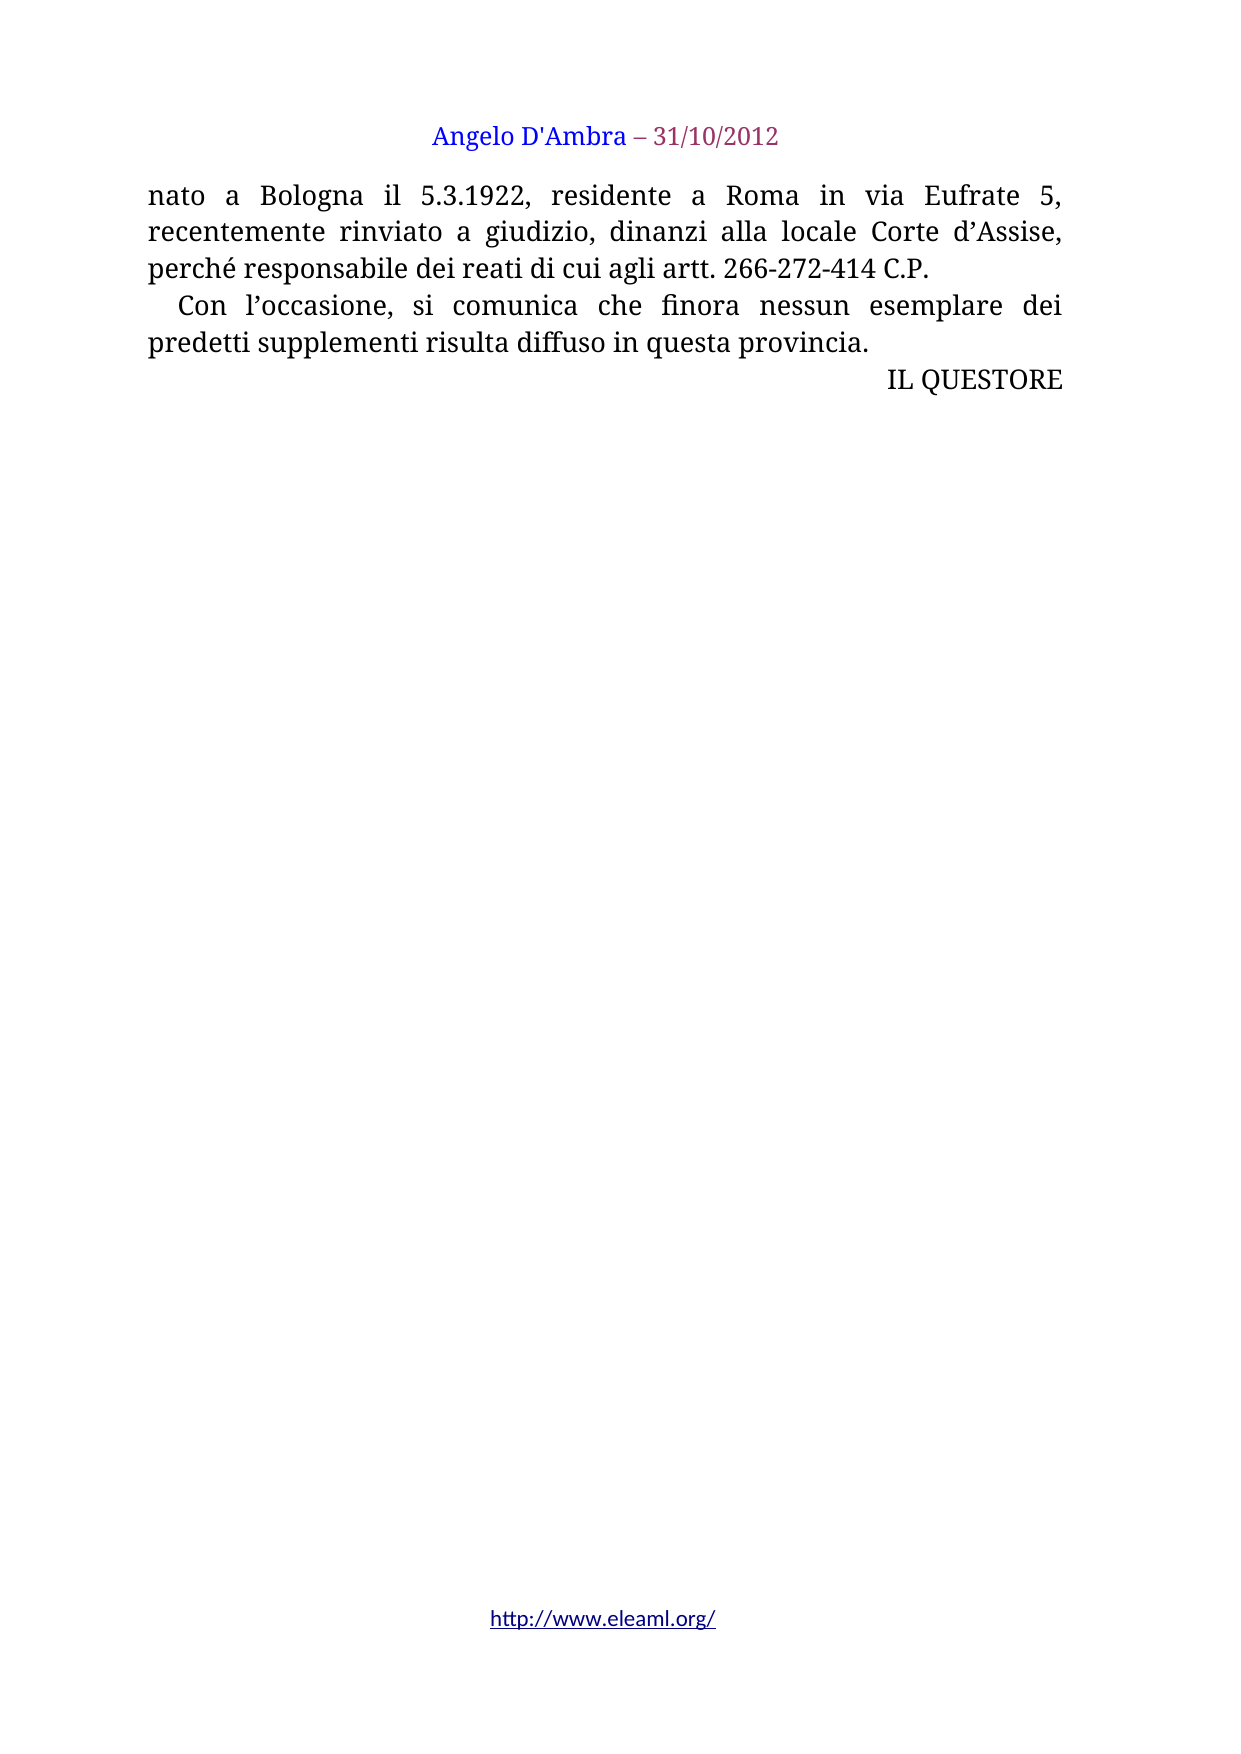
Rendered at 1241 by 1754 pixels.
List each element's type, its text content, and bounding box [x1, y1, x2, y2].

text Con l’occasione, si comunica che finora nessun esemplare dei predetti supplementi risulta diffuso in questa provincia. [148, 287, 1063, 360]
text nato a Bologna il 5.3.1922, residente a Roma in via Eufrate 5, recentemente rinviato a giudizio, dinanzi alla locale Corte d’Assise, perché responsabile dei reati di cui agli artt. 266-272-414 C.P. [148, 176, 1063, 287]
text IL QUESTORE [148, 360, 1063, 397]
